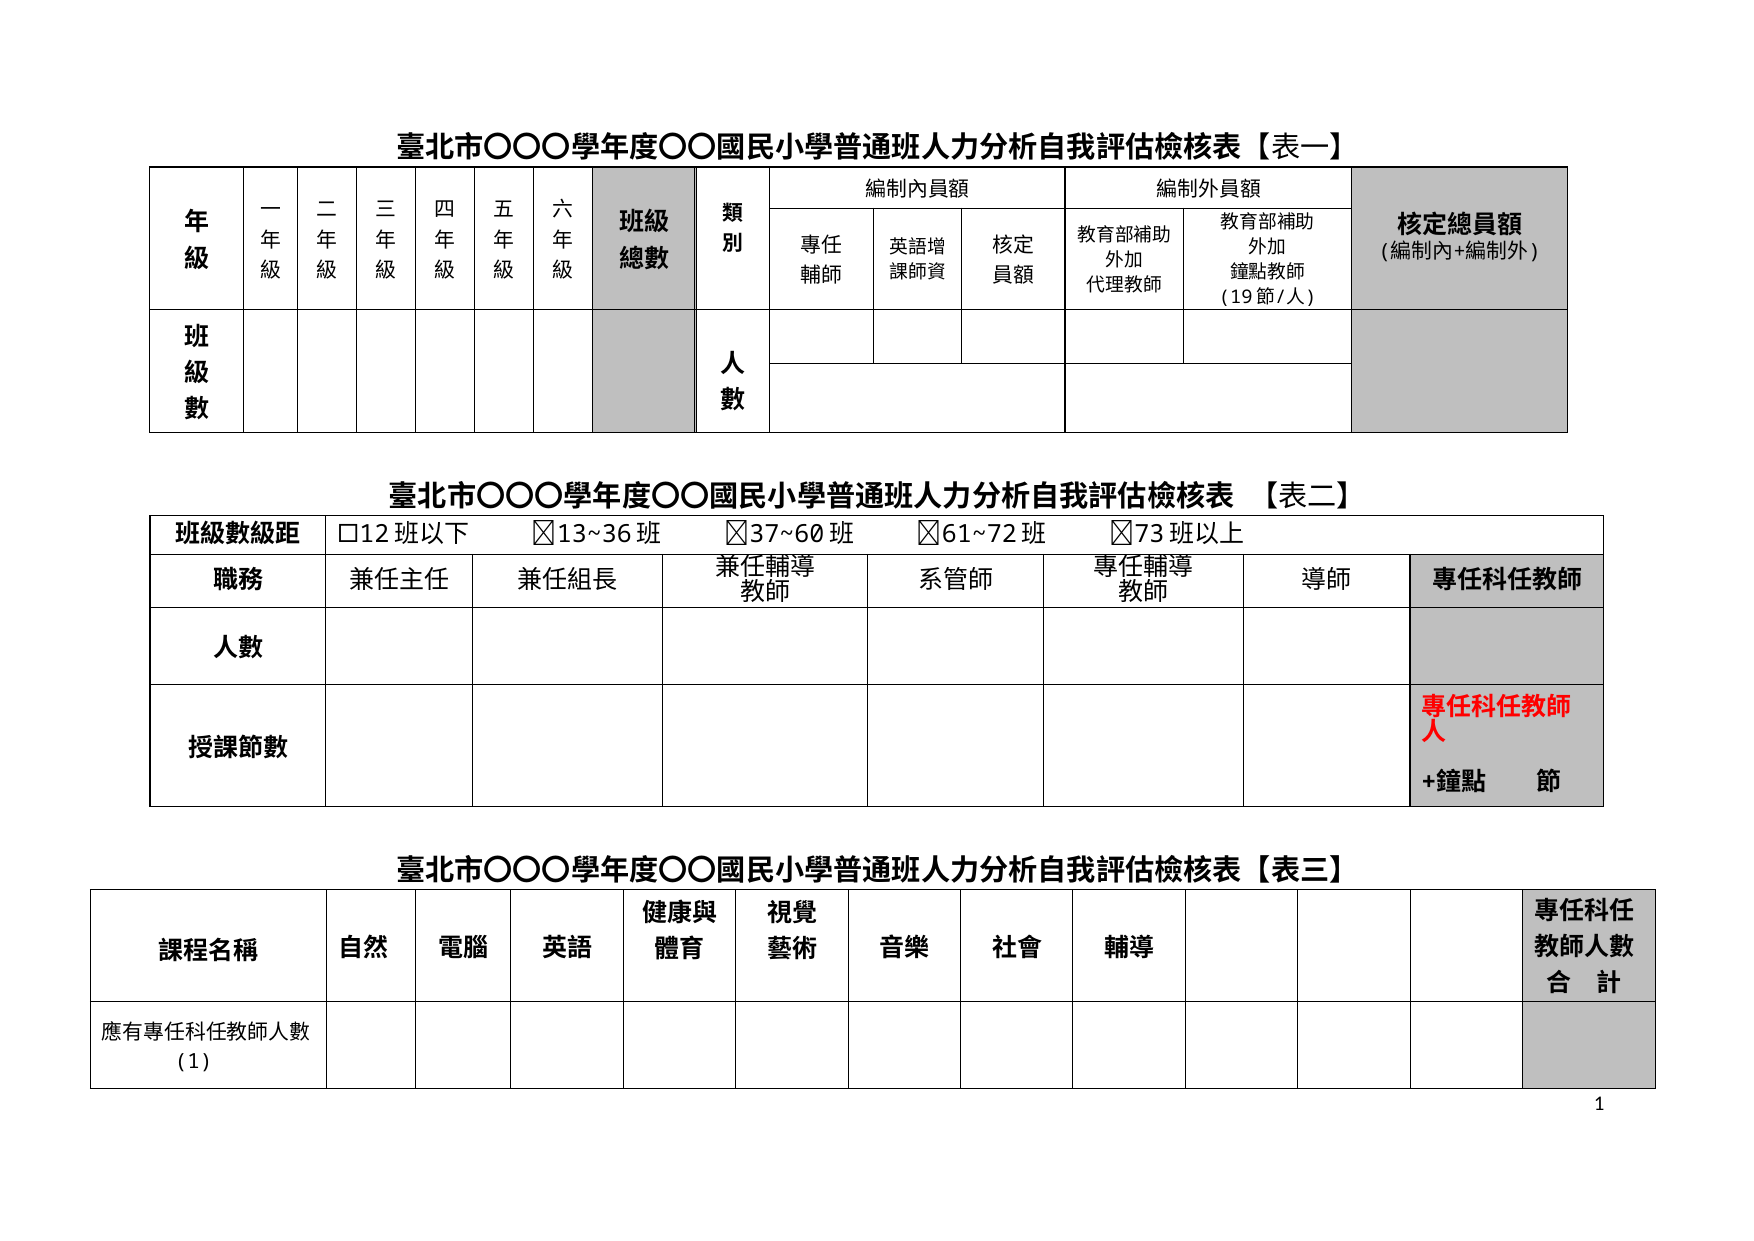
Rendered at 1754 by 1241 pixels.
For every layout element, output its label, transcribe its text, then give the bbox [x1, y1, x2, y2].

table_cell 應有專任科任教師人數(1) [91, 1002, 326, 1088]
table_cell [736, 1002, 848, 1088]
table_header 二年級 [298, 168, 356, 309]
table_cell 人 數 [697, 310, 769, 432]
table_header 一年級 [244, 168, 297, 309]
table_cell 核定 員額 [962, 209, 1064, 309]
table_cell [326, 608, 472, 684]
table_header 編制內員額 [770, 168, 1064, 208]
table_cell [1044, 608, 1243, 684]
table_cell [663, 608, 867, 684]
table_header 視覺 藝術 [736, 890, 848, 1001]
text 臺北市〇〇〇學年度〇〇國民小學普通班人力分析自我評估檢核表 【表二】 [150, 473, 1604, 515]
table_header 12班以下 13~36班 37~60班 61~72班 73班以上 [326, 516, 1603, 554]
table_cell [416, 310, 474, 432]
table_cell 導師 [1244, 555, 1409, 607]
table_header 音樂 [849, 890, 960, 1001]
table_cell 班 級 數 [150, 310, 243, 432]
table_cell [1073, 1002, 1185, 1088]
table_cell [1066, 310, 1183, 363]
table_cell [1411, 1002, 1522, 1088]
table_header 自然 [327, 890, 415, 1001]
table_cell [416, 1002, 510, 1088]
table_cell [1244, 608, 1409, 684]
table_cell [770, 364, 1064, 432]
table_cell 職務 [151, 555, 325, 607]
table_cell [244, 310, 297, 432]
table_cell 專任 輔師 [770, 209, 873, 309]
table_cell [868, 608, 1043, 684]
table_cell [1184, 310, 1351, 363]
table_cell [511, 1002, 623, 1088]
table_header 專任科任教師人數 合 計 [1523, 890, 1655, 1001]
table_cell 專任輔導 教師 [1044, 555, 1243, 607]
table_cell [327, 1002, 415, 1088]
table_header 課程名稱 [91, 890, 326, 1001]
table_cell 兼任組長 [473, 555, 662, 607]
table_header 電腦 [416, 890, 510, 1001]
table_cell 授課節數 [151, 685, 325, 806]
table_cell [298, 310, 356, 432]
table_header 班級數級距 [151, 516, 325, 554]
table_cell [326, 685, 472, 806]
table_header 輔導 [1073, 890, 1185, 1001]
table_cell [1066, 364, 1351, 432]
table_header 編制外員額 [1066, 168, 1351, 208]
text 臺北市〇〇〇學年度〇〇國民小學普通班人力分析自我評估檢核表【表一】 [150, 124, 1604, 166]
table_header 年 級 [150, 168, 243, 309]
text 臺北市〇〇〇學年度〇〇國民小學普通班人力分析自我評估檢核表【表三】 [150, 847, 1604, 889]
table_cell 專任科任教師 [1411, 555, 1603, 607]
table_cell 專任科任教師 人 +鐘點 節 [1411, 685, 1603, 806]
table_cell 兼任輔導 教師 [663, 555, 867, 607]
table_cell [874, 310, 961, 363]
table_cell [1298, 1002, 1410, 1088]
table_header [1298, 890, 1410, 1001]
table_cell [1186, 1002, 1297, 1088]
table_cell [962, 310, 1064, 363]
table_cell 英語增課師資 [874, 209, 961, 309]
table_cell [624, 1002, 735, 1088]
table_cell [770, 310, 873, 363]
table_cell [1523, 1002, 1655, 1088]
table_cell 教育部補助外加 代理教師 [1066, 209, 1183, 309]
table_header 五年級 [475, 168, 533, 309]
table_header 六年級 [534, 168, 592, 309]
table_header 四年級 [416, 168, 474, 309]
table_cell [475, 310, 533, 432]
table_cell 人數 [151, 608, 325, 684]
table_header 班級 總數 [593, 168, 694, 309]
table_cell [663, 685, 867, 806]
table_header [1186, 890, 1297, 1001]
table_header 類 別 [697, 168, 769, 309]
table_header 核定總員額 (編制內+編制外) [1352, 168, 1567, 309]
table_cell 系管師 [868, 555, 1043, 607]
table_cell [534, 310, 592, 432]
table_cell [473, 685, 662, 806]
table_header 英語 [511, 890, 623, 1001]
table_cell [1352, 310, 1567, 432]
table_cell [473, 608, 662, 684]
table_cell [357, 310, 415, 432]
table_cell 兼任主任 [326, 555, 472, 607]
table_header 三年級 [357, 168, 415, 309]
table_cell [961, 1002, 1072, 1088]
table_cell [1244, 685, 1409, 806]
table_cell [1411, 608, 1603, 684]
table_cell [849, 1002, 960, 1088]
table_cell [593, 310, 694, 432]
table_cell [1044, 685, 1243, 806]
table_header 健康與體育 [624, 890, 735, 1001]
table_header [1411, 890, 1522, 1001]
table_cell 教育部補助 外加 鐘點教師 (19節/人) [1184, 209, 1351, 309]
table_cell [868, 685, 1043, 806]
table_header 社會 [961, 890, 1072, 1001]
